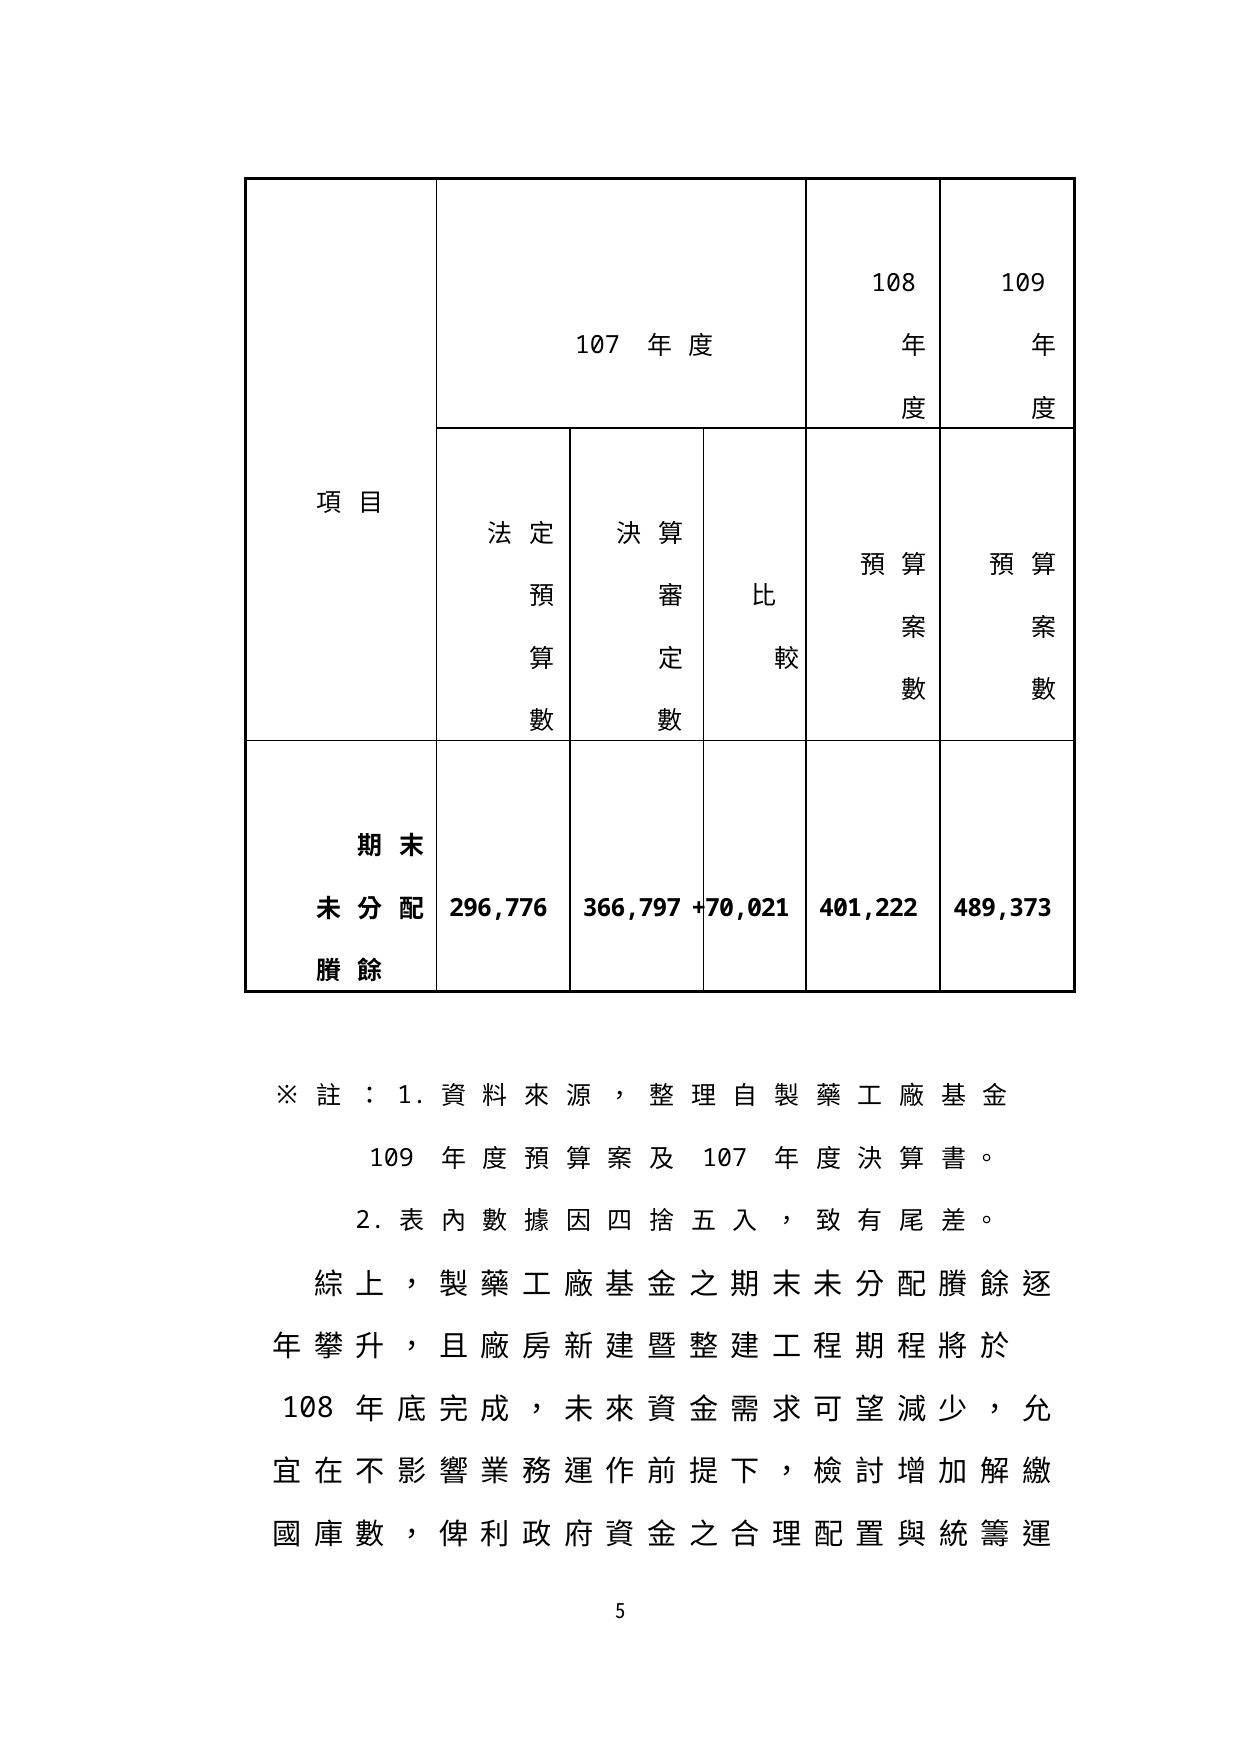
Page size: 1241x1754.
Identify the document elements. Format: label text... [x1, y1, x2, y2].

table_cell 法定預算數 [437, 429, 569, 740]
table_cell +70,021 [704, 741, 805, 990]
table_header 項目 [247, 180, 436, 740]
table_cell 489,373 [941, 741, 1073, 990]
text 綜上，製藥工廠基金之期末未分配賸餘逐年攀升，且廠房新建暨整建工程期程將於108年底完成，未來資金需求可望減少，允宜在不影響業務運作前提下，檢討增加解繳國庫數，俾利政府資金之合理配置與統籌運 [242, 1240, 1058, 1552]
table_cell 比較 [704, 429, 805, 740]
table_header 109年度 [941, 180, 1073, 427]
text ※註：1.資料來源，整理自製藥工廠基金109年度預算案及107年度決算書。 [244, 1052, 1056, 1177]
table_header 108年度 [807, 180, 939, 427]
table_cell 期末未分配賸餘 [247, 741, 436, 990]
table_cell 預算案數 [941, 429, 1073, 740]
table_cell 296,776 [437, 741, 569, 990]
text 2.表內數據因四捨五入，致有尾差。 [308, 1177, 1068, 1240]
table_header 107年度 [437, 180, 805, 427]
table_cell 預算案數 [807, 429, 939, 740]
table_cell 366,797 [571, 741, 703, 990]
table_cell 401,222 [807, 741, 939, 990]
table_cell 決算審定數 [571, 429, 703, 740]
